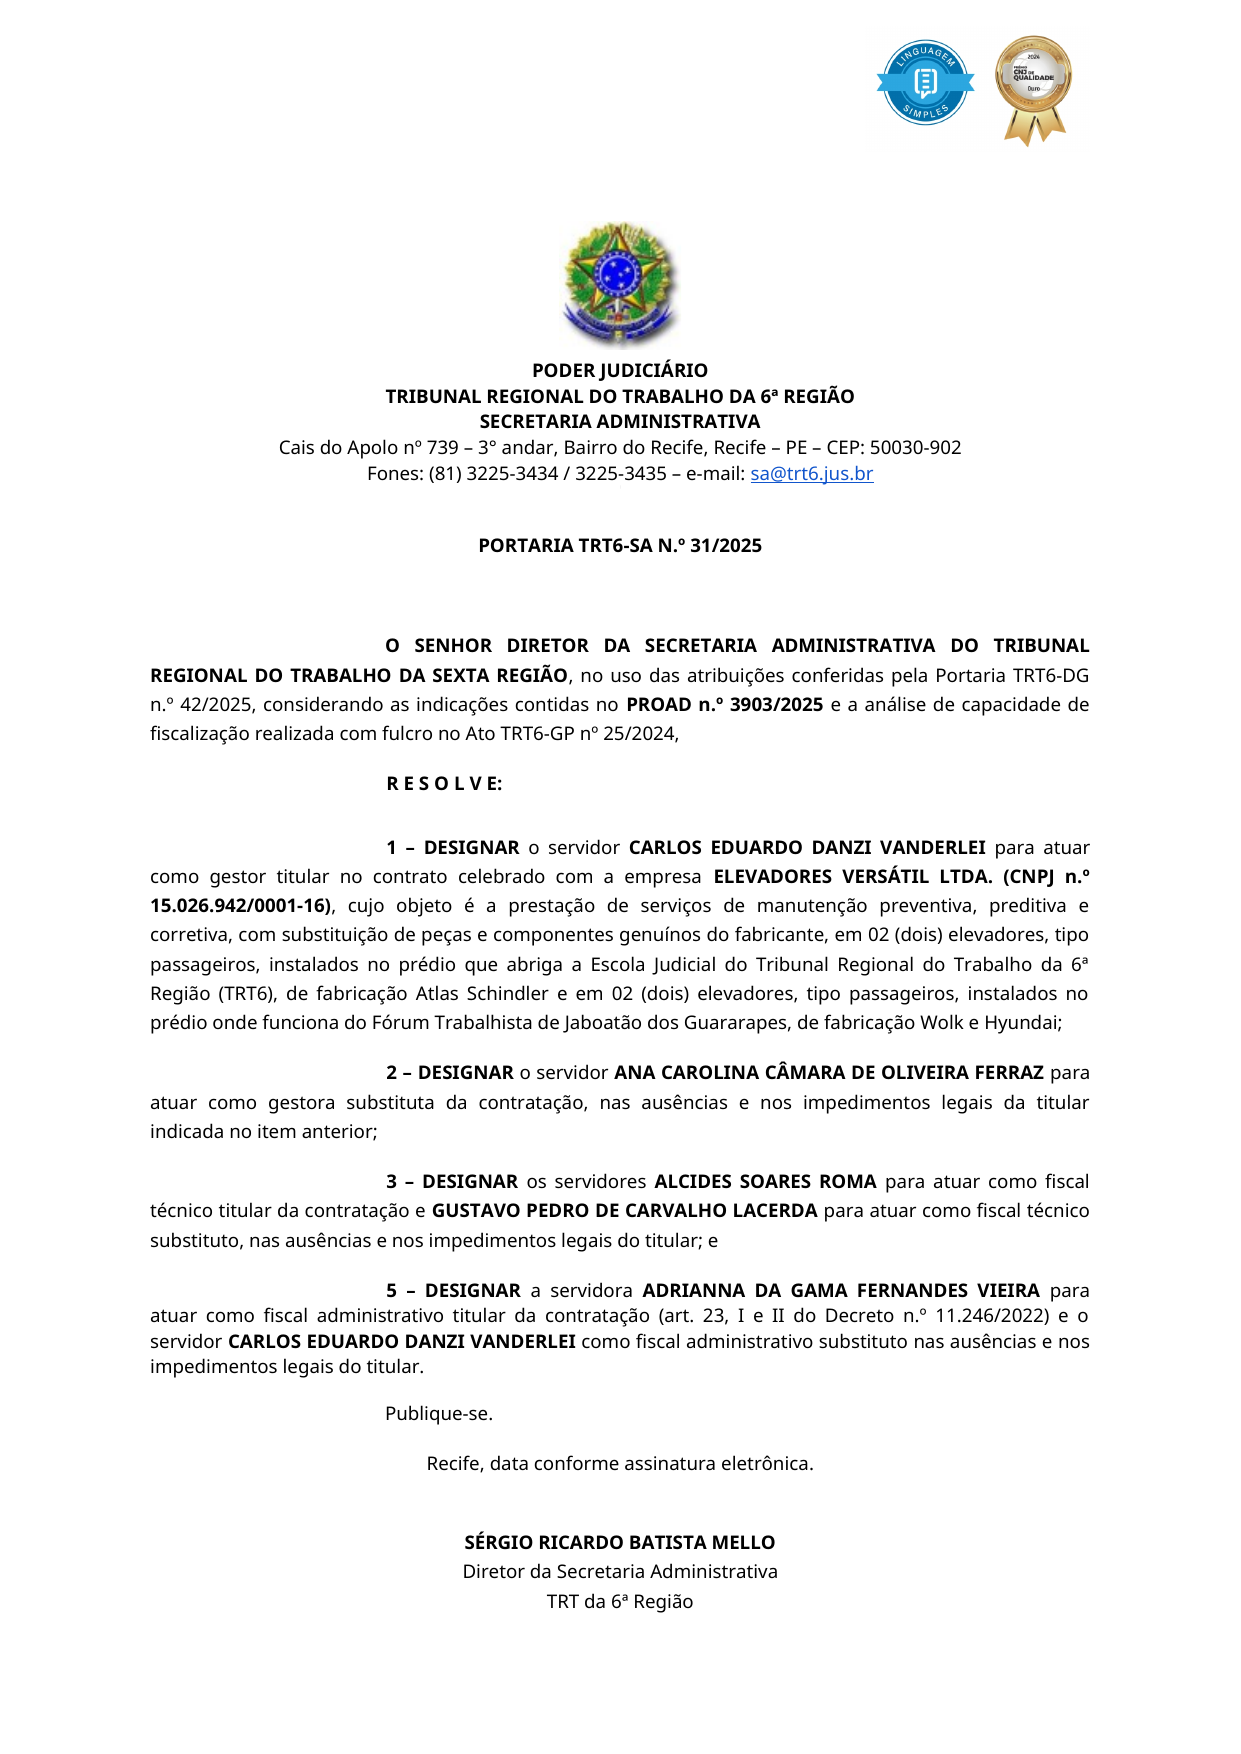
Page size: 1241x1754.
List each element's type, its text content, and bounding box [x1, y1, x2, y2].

text O SENHOR DIRETOR DA SECRETARIA ADMINISTRATIVA DO TRIBUNAL REGIONAL DO TRABALHO DA SEXTA REGIÃO, no uso das atribuições conferidas pela Portaria TRT6-DG n.º 42/2025, considerando as indicações contidas no PROAD n.º 3903/2025 e a análise de capacidade de fiscalização realizada com fulcro no Ato TRT6-GP nº 25/2024, [150, 633, 1090, 746]
text R E S O L V E: [386, 771, 1090, 796]
text Publique-se. [150, 1400, 1090, 1425]
text 1 – DESIGNAR o servidor CARLOS EDUARDO DANZI VANDERLEI para atuar como gestor titular no contrato celebrado com a empresa ELEVADORES VERSÁTIL LTDA. (CNPJ n.º 15.026.942/0001-16), cujo objeto é a prestação de serviços de manutenção preventiva, preditiva e corretiva, com substituição de peças e componentes genuínos do fabricante, em 02 (dois) elevadores, tipo passageiros, instalados no prédio que abriga a Escola Judicial do Tribunal Regional do Trabalho da 6ª Região (TRT6), de fabricação Atlas Schindler e em 02 (dois) elevadores, tipo passageiros, instalados no prédio onde funciona do Fórum Trabalhista de Jaboatão dos Guararapes, de fabricação Wolk e Hyundai; [150, 834, 1090, 1035]
text TRT da 6ª Região [150, 1588, 1090, 1613]
text 2 – DESIGNAR o servidor ANA CAROLINA CÂMARA DE OLIVEIRA FERRAZ para atuar como gestora substituta da contratação, nas ausências e nos impedimentos legais da titular indicada no item anterior; [150, 1060, 1090, 1144]
text 5 – DESIGNAR a servidora ADRIANNA DA GAMA FERNANDES VIEIRA para atuar como fiscal administrativo titular da contratação (art. 23, I e II do Decreto n.º 11.246/2022) e o servidor CARLOS EDUARDO DANZI VANDERLEI como fiscal administrativo substituto nas ausências e nos impedimentos legais do titular. [150, 1277, 1090, 1379]
text 3 – DESIGNAR os servidores ALCIDES SOARES ROMA para atuar como fiscal técnico titular da contratação e GUSTAVO PEDRO DE CARVALHO LACERDA para atuar como fiscal técnico substituto, nas ausências e nos impedimentos legais do titular; e [150, 1168, 1090, 1252]
text Diretor da Secretaria Administrativa [150, 1559, 1090, 1584]
text PORTARIA TRT6-SA N.º 31/2025 [150, 533, 1090, 558]
text SÉRGIO RICARDO BATISTA MELLO [150, 1529, 1090, 1555]
picture [559, 221, 682, 350]
picture [864, 26, 1091, 152]
text Recife, data conforme assinatura eletrônica. [150, 1450, 1090, 1476]
